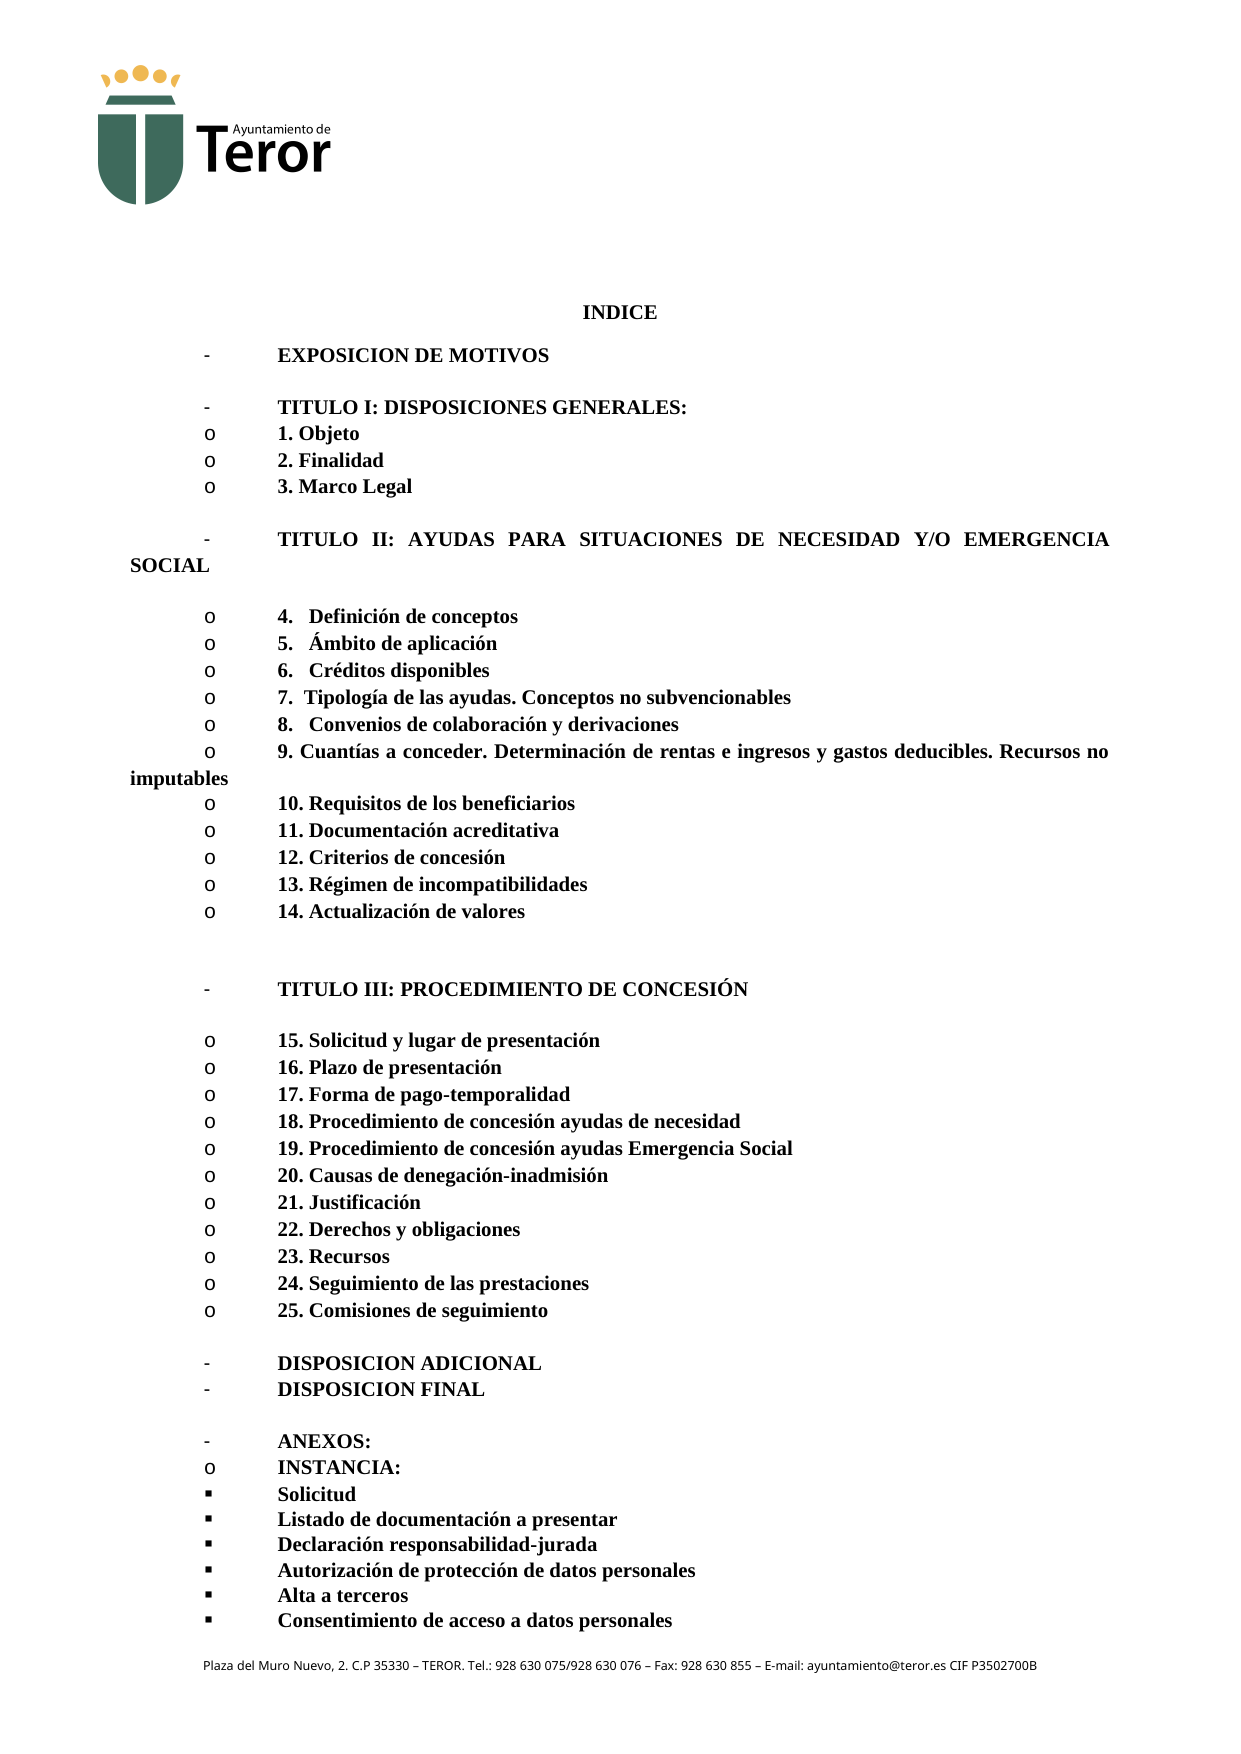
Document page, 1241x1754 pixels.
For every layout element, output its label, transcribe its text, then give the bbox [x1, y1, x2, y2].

list 20. Causas de denegación-inadmisión [130, 1163, 1110, 1188]
list 2. Finalidad [130, 447, 1110, 473]
list 3. Marco Legal [130, 474, 1110, 500]
list 25. Comisiones de seguimiento [130, 1298, 1110, 1323]
list 15. Solicitud y lugar de presentación [130, 1028, 1110, 1053]
list TITULO II: AYUDAS PARA SITUACIONES DE NECESIDAD Y/O EMERGENCIA SOCIAL [130, 527, 1110, 577]
list 22. Derechos y obligaciones [130, 1217, 1110, 1242]
list Alta a terceros [130, 1583, 1110, 1607]
list INSTANCIA: [130, 1455, 1110, 1481]
list 16. Plazo de presentación [130, 1055, 1110, 1081]
list DISPOSICION ADICIONAL [130, 1350, 1110, 1375]
text INDICE [130, 300, 1110, 324]
list 1. Objeto [130, 421, 1110, 446]
list 18. Procedimiento de concesión ayudas de necesidad [130, 1109, 1110, 1134]
list Listado de documentación a presentar [130, 1507, 1110, 1531]
list 17. Forma de pago-temporalidad [130, 1082, 1110, 1107]
list Consentimiento de acceso a datos personales [130, 1608, 1110, 1632]
list 6. Créditos disponibles [130, 658, 1110, 683]
list ANEXOS: [130, 1428, 1110, 1454]
list 24. Seguimiento de las prestaciones [130, 1271, 1110, 1296]
list Solicitud [130, 1482, 1110, 1506]
list 13. Régimen de incompatibilidades [130, 872, 1110, 897]
list 8. Convenios de colaboración y derivaciones [130, 712, 1110, 737]
list 10. Requisitos de los beneficiarios [130, 791, 1110, 816]
list 4. Definición de conceptos [130, 604, 1110, 629]
list 7. Tipología de las ayudas. Conceptos no subvencionables [130, 684, 1110, 710]
list EXPOSICION DE MOTIVOS [130, 342, 1110, 367]
list TITULO III: PROCEDIMIENTO DE CONCESIÓN [130, 976, 1110, 1001]
list 19. Procedimiento de concesión ayudas Emergencia Social [130, 1136, 1110, 1161]
list 9. Cuantías a conceder. Determinación de rentas e ingresos y gastos deducibles. Recursos no imputables [130, 738, 1110, 789]
list Declaración responsabilidad-jurada [130, 1532, 1110, 1556]
list 21. Justificación [130, 1190, 1110, 1215]
list TITULO I: DISPOSICIONES GENERALES: [130, 394, 1110, 419]
list 14. Actualización de valores [130, 898, 1110, 924]
list 12. Criterios de concesión [130, 844, 1110, 870]
list 11. Documentación acreditativa [130, 818, 1110, 843]
list Autorización de protección de datos personales [130, 1558, 1110, 1582]
list 5. Ámbito de aplicación [130, 631, 1110, 656]
list 23. Recursos [130, 1244, 1110, 1269]
list DISPOSICION FINAL [130, 1376, 1110, 1402]
